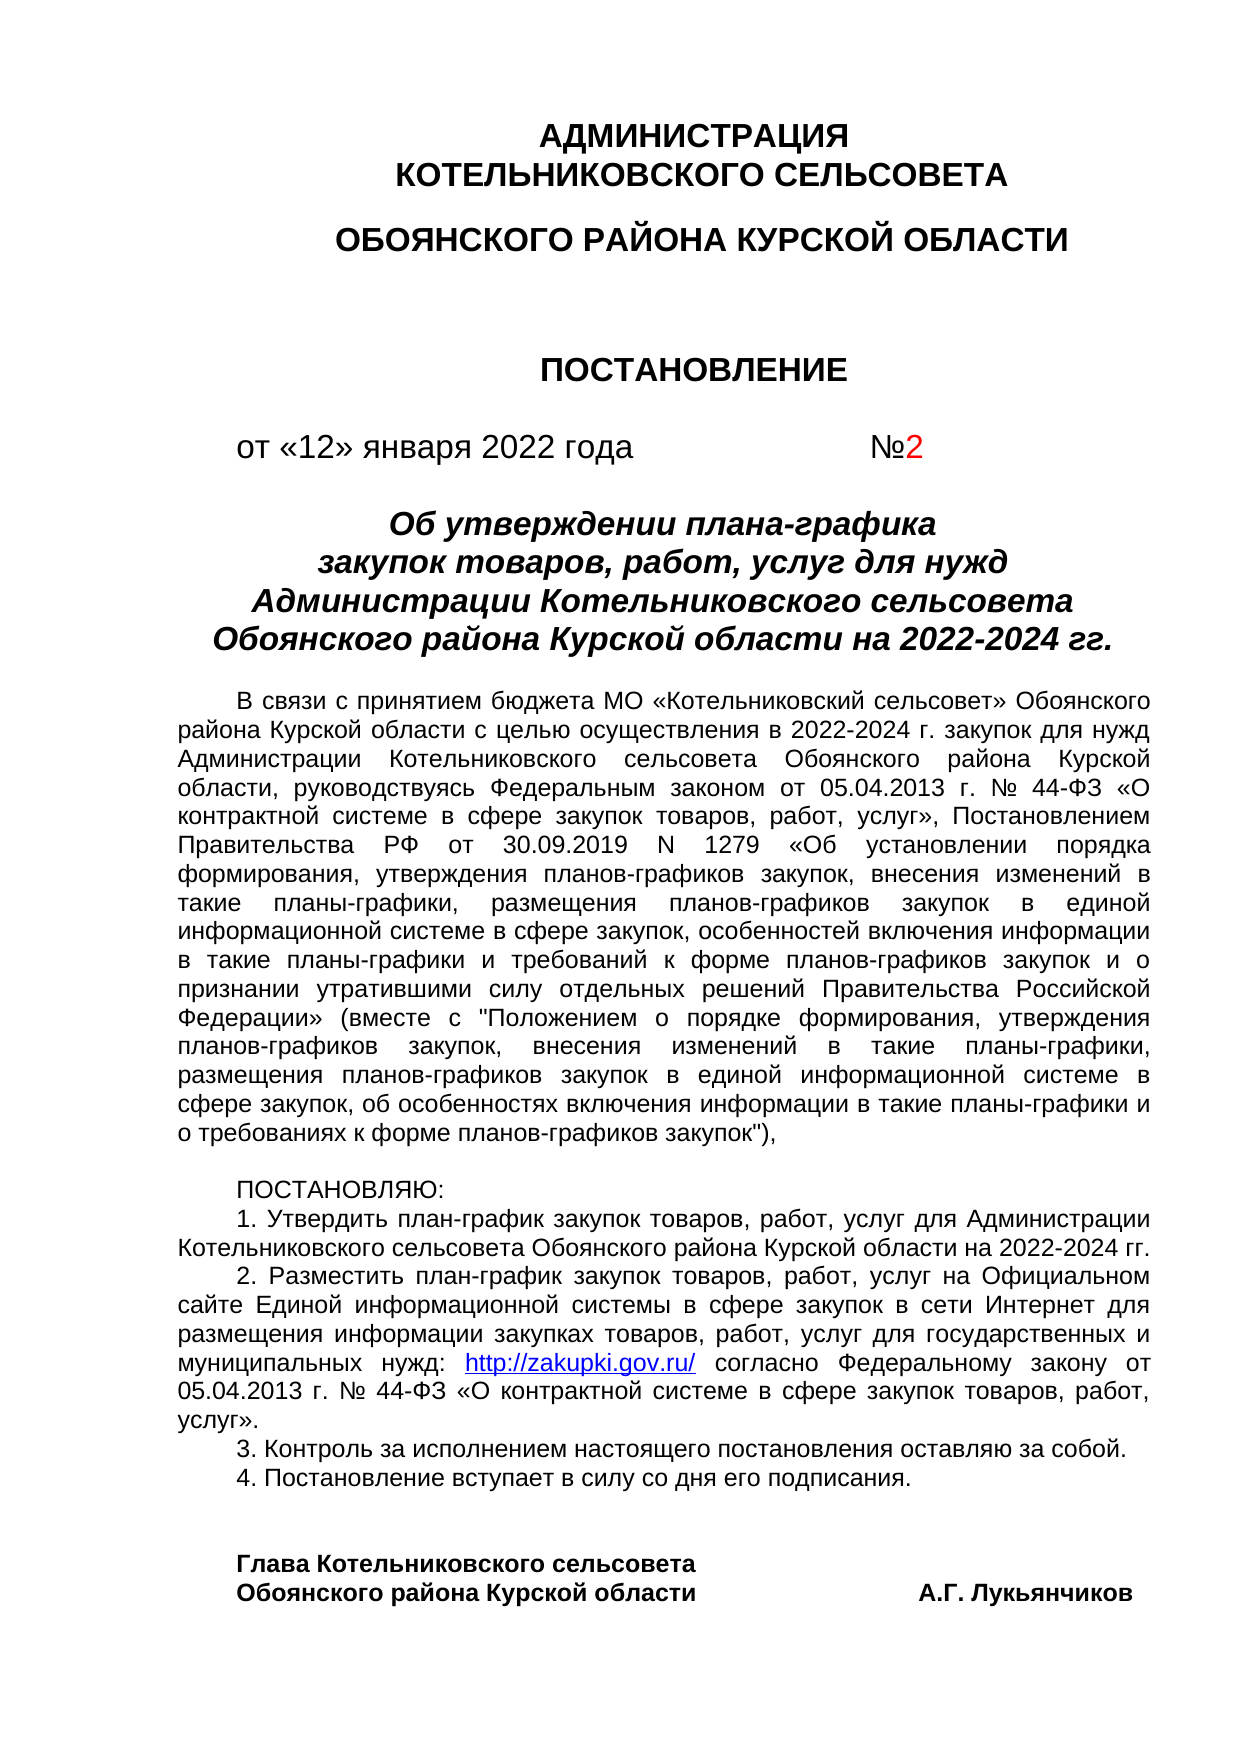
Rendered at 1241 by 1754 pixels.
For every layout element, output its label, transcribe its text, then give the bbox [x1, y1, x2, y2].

text КОТЕЛЬНИКОВСКОГО СЕЛЬСОВЕТА [177, 155, 1152, 193]
text ПОСТАНОВЛЯЮ: [177, 1175, 1152, 1204]
text 4. Постановление вступает в силу со дня его подписания. [177, 1462, 1152, 1491]
text Обоянского района Курской области А.Г. Лукьянчиков [177, 1577, 1152, 1606]
text В связи с принятием бюджета МО «Котельниковский сельсовет» Обоянского района Курской области с целью осуществления в 2022-2024 г. закупок для нужд Администрации Котельниковского сельсовета Обоянского района Курской области, руководствуясь Федеральным законом от 05.04.2013 г. № 44-ФЗ «О контрактной системе в сфере закупок товаров, работ, услуг», Постановлением Правительства РФ от 30.09.2019 N 1279 «Об установлении порядка формирования, утверждения планов-графиков закупок, внесения изменений в такие планы-графики, размещения планов-графиков закупок в единой информационной системе в сфере закупок, особенностей включения информации в такие планы-графики и требований к форме планов-графиков закупок и о признании утратившими силу отдельных решений Правительства Российской Федерации» (вместе с "Положением о порядке формирования, утверждения планов-графиков закупок, внесения изменений в такие планы-графики, размещения планов-графиков закупок в единой информационной системе в сфере закупок, об особенностях включения информации в такие планы-графики и о требованиях к форме планов-графиков закупок"), [177, 686, 1152, 1146]
text ПОСТАНОВЛЕНИЕ [177, 350, 1152, 388]
text ОБОЯНСКОГО РАЙОНА КУРСКОЙ ОБЛАСТИ [177, 220, 1152, 258]
text Глава Котельниковского сельсовета [177, 1549, 1152, 1577]
text Об утверждении плана-графика [177, 504, 1152, 542]
text 3. Контроль за исполнением настоящего постановления оставляю за собой. [177, 1434, 1152, 1462]
text АДМИНИСТРАЦИЯ [177, 117, 1152, 155]
text от «12» января 2022 года №2 [177, 427, 1152, 465]
text закупок товаров, работ, услуг для нужд Администрации Котельниковского сельсовета Обоянского района Курской области на 2022-2024 гг. [177, 542, 1152, 657]
text 2. Разместить план-график закупок товаров, работ, услуг на Официальном сайте Единой информационной системы в сфере закупок в сети Интернет для размещения информации закупках товаров, работ, услуг для государственных и муниципальных нужд: http://zakupki.gov.ru/ согласно Федеральному закону от 05.04.2013 г. № 44-ФЗ «О контрактной системе в сфере закупок товаров, работ, услуг». [177, 1261, 1152, 1434]
text 1. Утвердить план-график закупок товаров, работ, услуг для Администрации Котельниковского сельсовета Обоянского района Курской области на 2022-2024 гг. [177, 1204, 1152, 1261]
